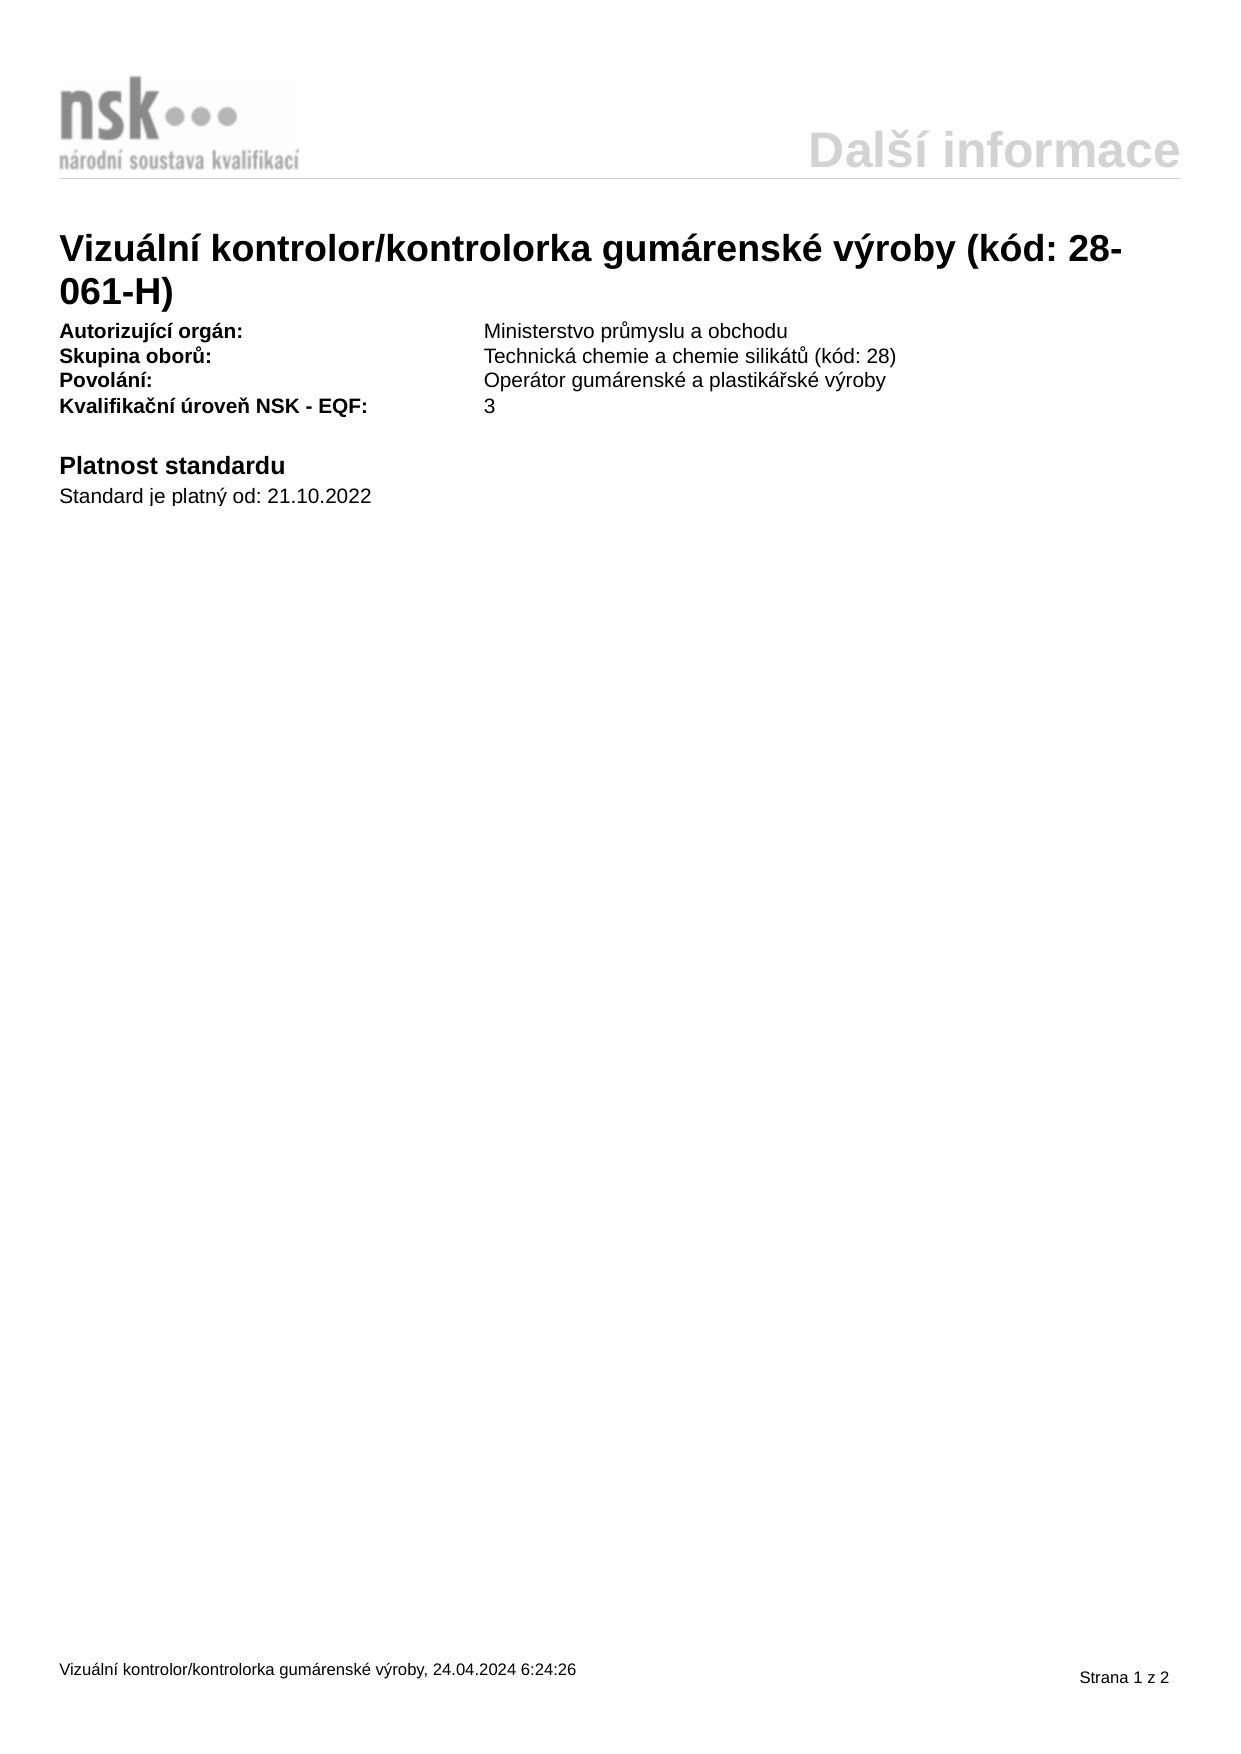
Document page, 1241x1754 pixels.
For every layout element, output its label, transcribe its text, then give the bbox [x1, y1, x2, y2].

table_cell [59, 179, 1181, 196]
table_cell [484, 196, 620, 224]
table_cell [1169, 1660, 1181, 1696]
table_cell Autorizující orgán: [59, 319, 483, 343]
table_cell [59, 1106, 483, 1383]
table_cell [1169, 1384, 1181, 1659]
table_cell [626, 1106, 862, 1383]
table_cell Vizuální kontrolor/kontrolorka gumárenské výroby (kód: 28-061-H) [59, 224, 1181, 313]
table_cell Ministerstvo průmyslu a obchodu [484, 319, 1181, 344]
table_cell [626, 418, 862, 447]
table_cell [862, 1106, 1169, 1383]
table_cell [626, 506, 862, 806]
table_cell Technická chemie a chemie silikátů (kód: 28) [484, 344, 1181, 368]
table_cell [59, 806, 483, 1106]
table_cell Povolání: [59, 368, 483, 392]
table_cell [620, 806, 626, 1106]
table_cell [59, 313, 483, 319]
table_cell Strana 1 z 2 [862, 1660, 1169, 1696]
table_cell [862, 1384, 1169, 1659]
table_cell [484, 1106, 620, 1383]
table_cell [862, 313, 1169, 319]
table_cell [620, 506, 626, 806]
table_cell Skupina oborů: [59, 344, 483, 368]
table_cell [1169, 418, 1181, 447]
table_header [621, 59, 626, 172]
table_cell [626, 196, 862, 224]
table_cell [59, 418, 483, 447]
table_cell Standard je platný od: 21.10.2022 [59, 484, 1181, 506]
table_cell [620, 1106, 626, 1383]
table_header Další informace [626, 59, 1181, 178]
table_cell [484, 1384, 620, 1659]
table_cell [1169, 806, 1181, 1106]
table_cell [59, 172, 483, 178]
table_cell [59, 1384, 483, 1659]
table_cell [59, 196, 483, 224]
table_cell [484, 172, 620, 178]
table_cell Kvalifikační úroveň NSK - EQF: [59, 394, 483, 417]
table_cell [484, 806, 620, 1106]
table_cell [620, 196, 626, 224]
table_cell [484, 506, 620, 806]
table_cell [59, 506, 483, 806]
table_cell [862, 418, 1169, 447]
table_cell [1169, 196, 1181, 224]
table_cell Platnost standardu [59, 448, 1181, 483]
table_cell [626, 313, 862, 319]
table_cell [862, 506, 1169, 806]
table_cell [626, 1384, 862, 1659]
table_cell Vizuální kontrolor/kontrolorka gumárenské výroby, 24.04.2024 6:24:26 [59, 1660, 862, 1696]
table_cell [1169, 313, 1181, 319]
table_cell Operátor gumárenské a plastikářské výroby [484, 368, 1181, 393]
picture [58, 59, 621, 172]
table_cell [626, 806, 862, 1106]
table_cell 3 [484, 394, 1181, 417]
table_cell [620, 418, 626, 447]
table_cell [484, 313, 620, 319]
table_cell [484, 418, 620, 447]
table_cell [862, 196, 1169, 224]
table_cell [1169, 506, 1181, 806]
table_cell [620, 1384, 626, 1659]
table_cell [862, 806, 1169, 1106]
table_cell [1169, 1106, 1181, 1383]
